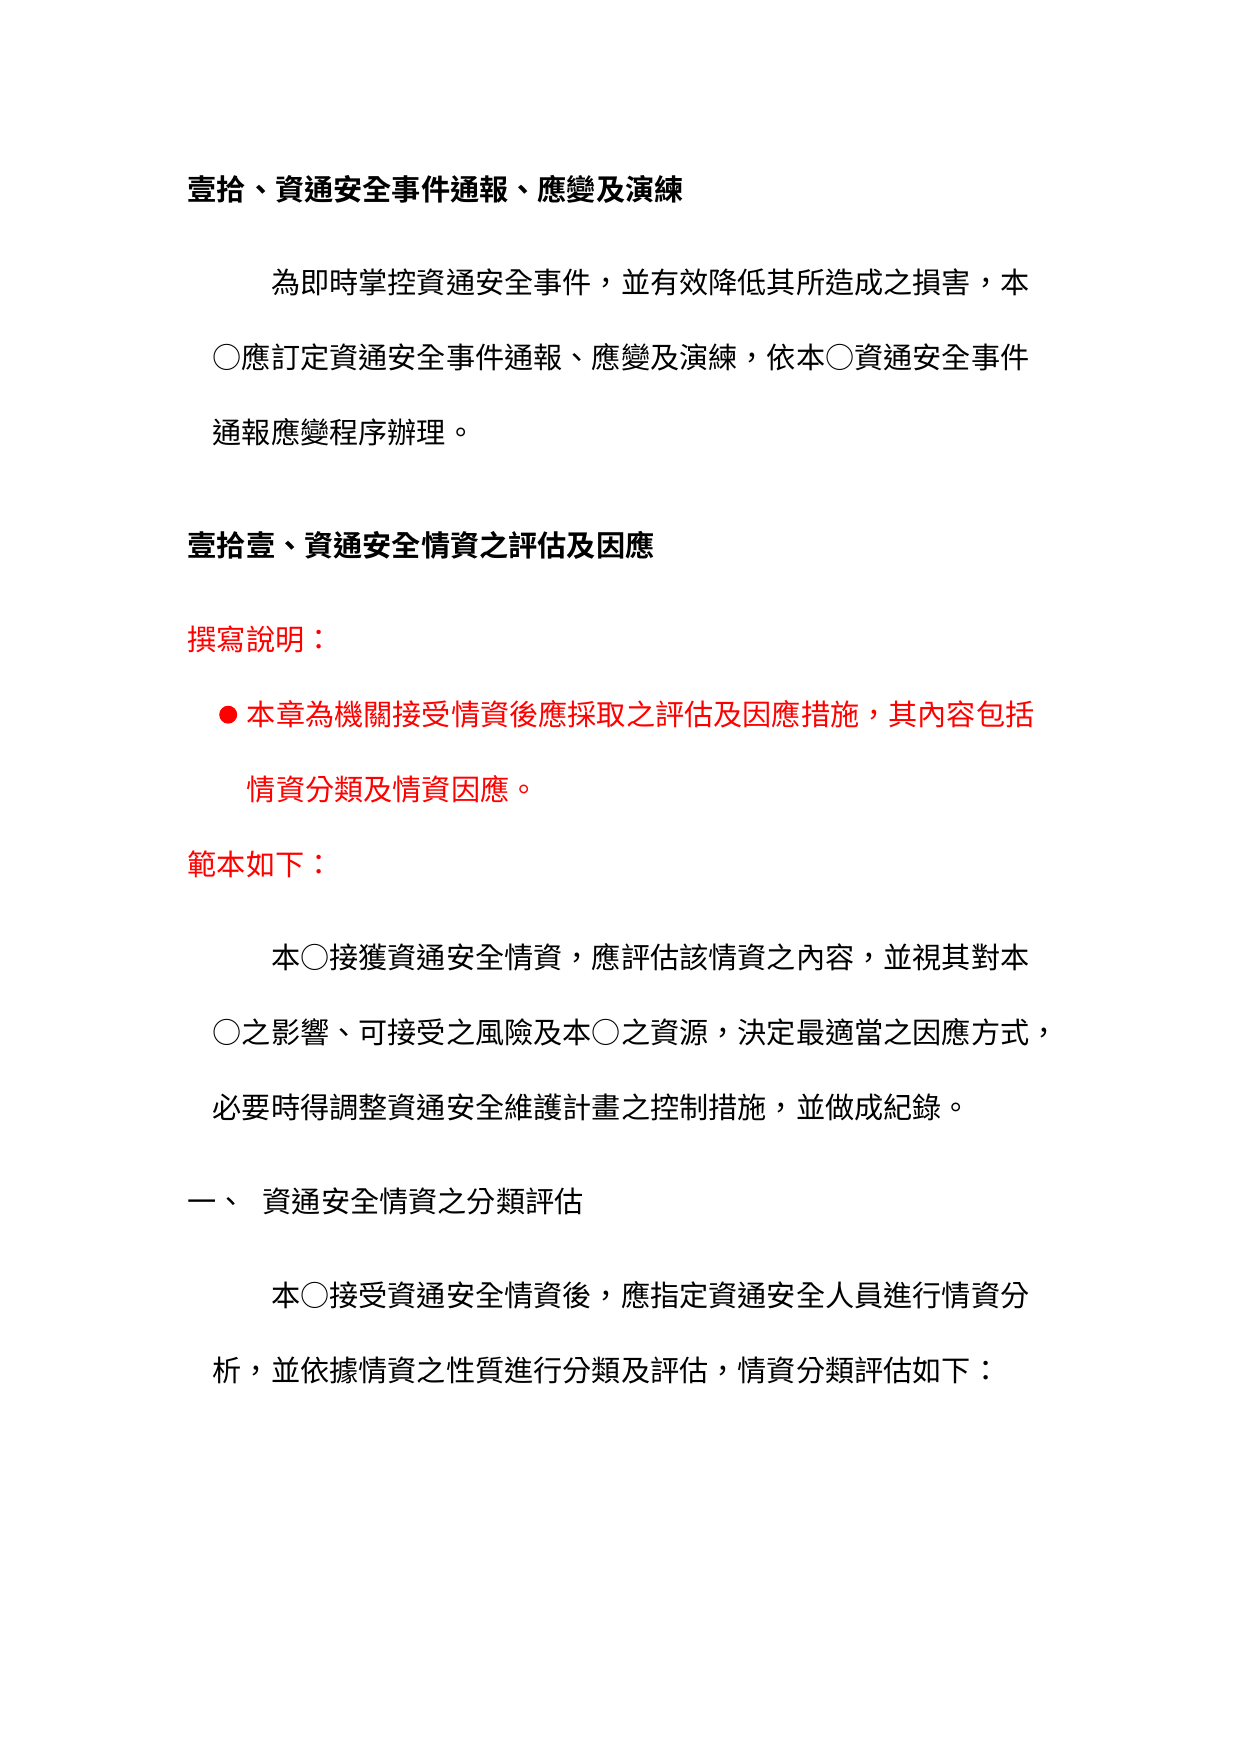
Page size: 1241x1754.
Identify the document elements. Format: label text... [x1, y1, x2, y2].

subtitle 資通安全情資之評估及因應 [187, 506, 1053, 581]
text 本○接受資通安全情資後，應指定資通安全人員進行情資分析，並依據情資之性質進行分類及評估，情資分類評估如下： [212, 1256, 1053, 1406]
subtitle 資通安全情資之分類評估 [187, 1162, 1053, 1237]
text 本○接獲資通安全情資，應評估該情資之內容，並視其對本○之影響、可接受之風險及本○之資源，決定最適當之因應方式，必要時得調整資通安全維護計畫之控制措施，並做成紀錄。 [212, 919, 1053, 1144]
text 為即時掌控資通安全事件，並有效降低其所造成之損害，本○應訂定資通安全事件通報、應變及演練，依本○資通安全事件通報應變程序辦理。 [212, 244, 1053, 469]
text 撰寫說明： [187, 600, 1053, 675]
subtitle 資通安全事件通報、應變及演練 [187, 150, 1053, 225]
list 本章為機關接受情資後應採取之評估及因應措施，其內容包括情資分類及情資因應。 [217, 675, 1053, 825]
text 範本如下： [187, 825, 1053, 900]
